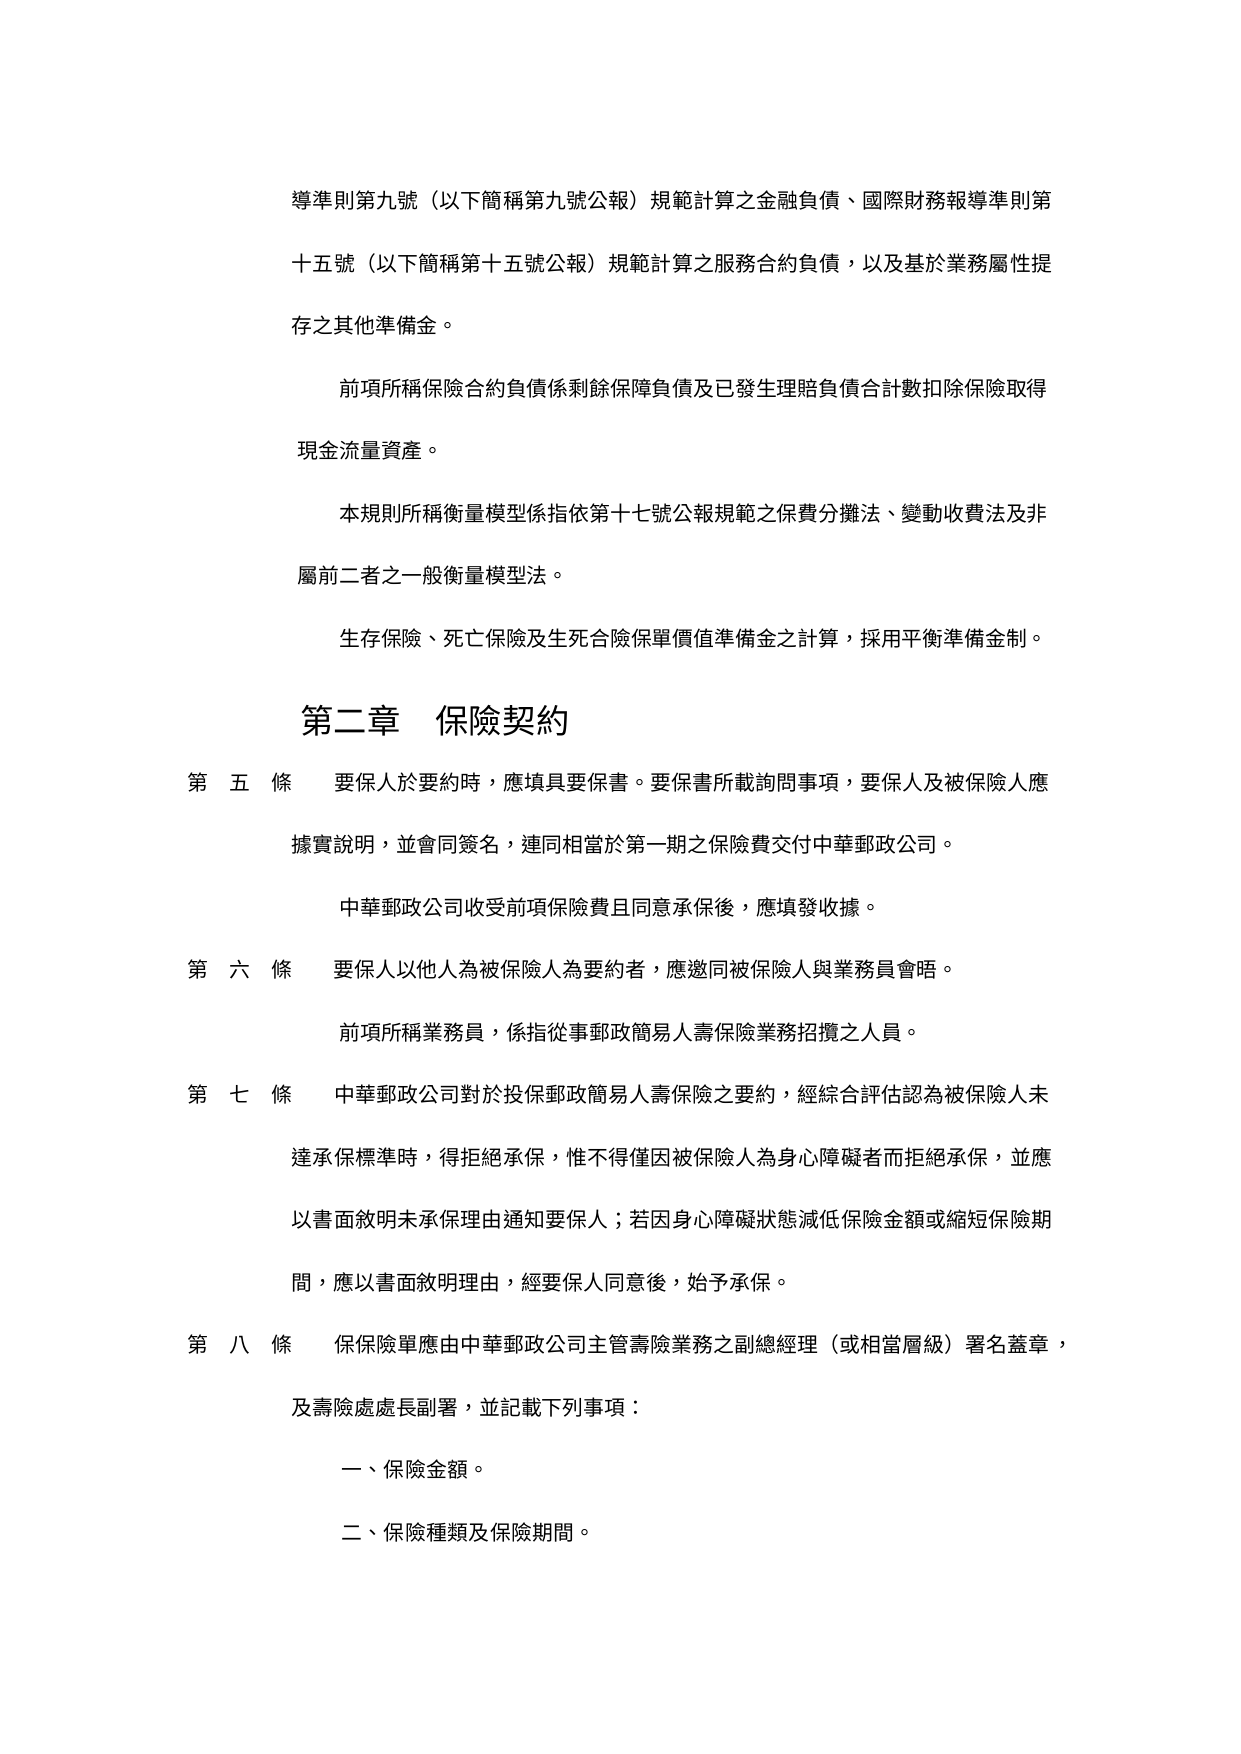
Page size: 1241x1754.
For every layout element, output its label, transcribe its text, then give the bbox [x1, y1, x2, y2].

text 前項所稱保險合約負債係剩餘保障負債及已發生理賠負債合計數扣除保險取得現金流量資產。 [297, 346, 1053, 471]
text 第二章 保險契約 [300, 677, 1053, 739]
text 導準則第九號（以下簡稱第九號公報）規範計算之金融負債、國際財務報導準則第十五號（以下簡稱第十五號公報）規範計算之服務合約負債，以及基於業務屬性提存之其他準備金。 [187, 158, 1053, 346]
text 一、保險金額。 [341, 1427, 1053, 1489]
text 本規則所稱衡量模型係指依第十七號公報規範之保費分攤法、變動收費法及非屬前二者之一般衡量模型法。 [297, 471, 1053, 596]
text 第 八 條 保保險單應由中華郵政公司主管壽險業務之副總經理（或相當層級）署名蓋章，及壽險處處長副署，並記載下列事項： [187, 1302, 1053, 1427]
text 二、保險種類及保險期間。 [341, 1489, 1053, 1552]
text 第 五 條 要保人於要約時，應填具要保書。要保書所載詢問事項，要保人及被保險人應據實說明，並會同簽名，連同相當於第一期之保險費交付中華郵政公司。 [187, 739, 1053, 864]
text 前項所稱業務員，係指從事郵政簡易人壽保險業務招攬之人員。 [297, 989, 1053, 1052]
text 第 六 條 要保人以他人為被保險人為要約者，應邀同被保險人與業務員會晤。 [187, 927, 1053, 989]
text 中華郵政公司收受前項保險費且同意承保後，應填發收據。 [297, 864, 1053, 927]
text 生存保險、死亡保險及生死合險保單價值準備金之計算，採用平衡準備金制。 [297, 596, 1053, 658]
text 第 七 條 中華郵政公司對於投保郵政簡易人壽保險之要約，經綜合評估認為被保險人未達承保標準時，得拒絕承保，惟不得僅因被保險人為身心障礙者而拒絕承保，並應以書面敘明未承保理由通知要保人；若因身心障礙狀態減低保險金額或縮短保險期間，應以書面敘明理由，經要保人同意後，始予承保。 [187, 1052, 1053, 1302]
